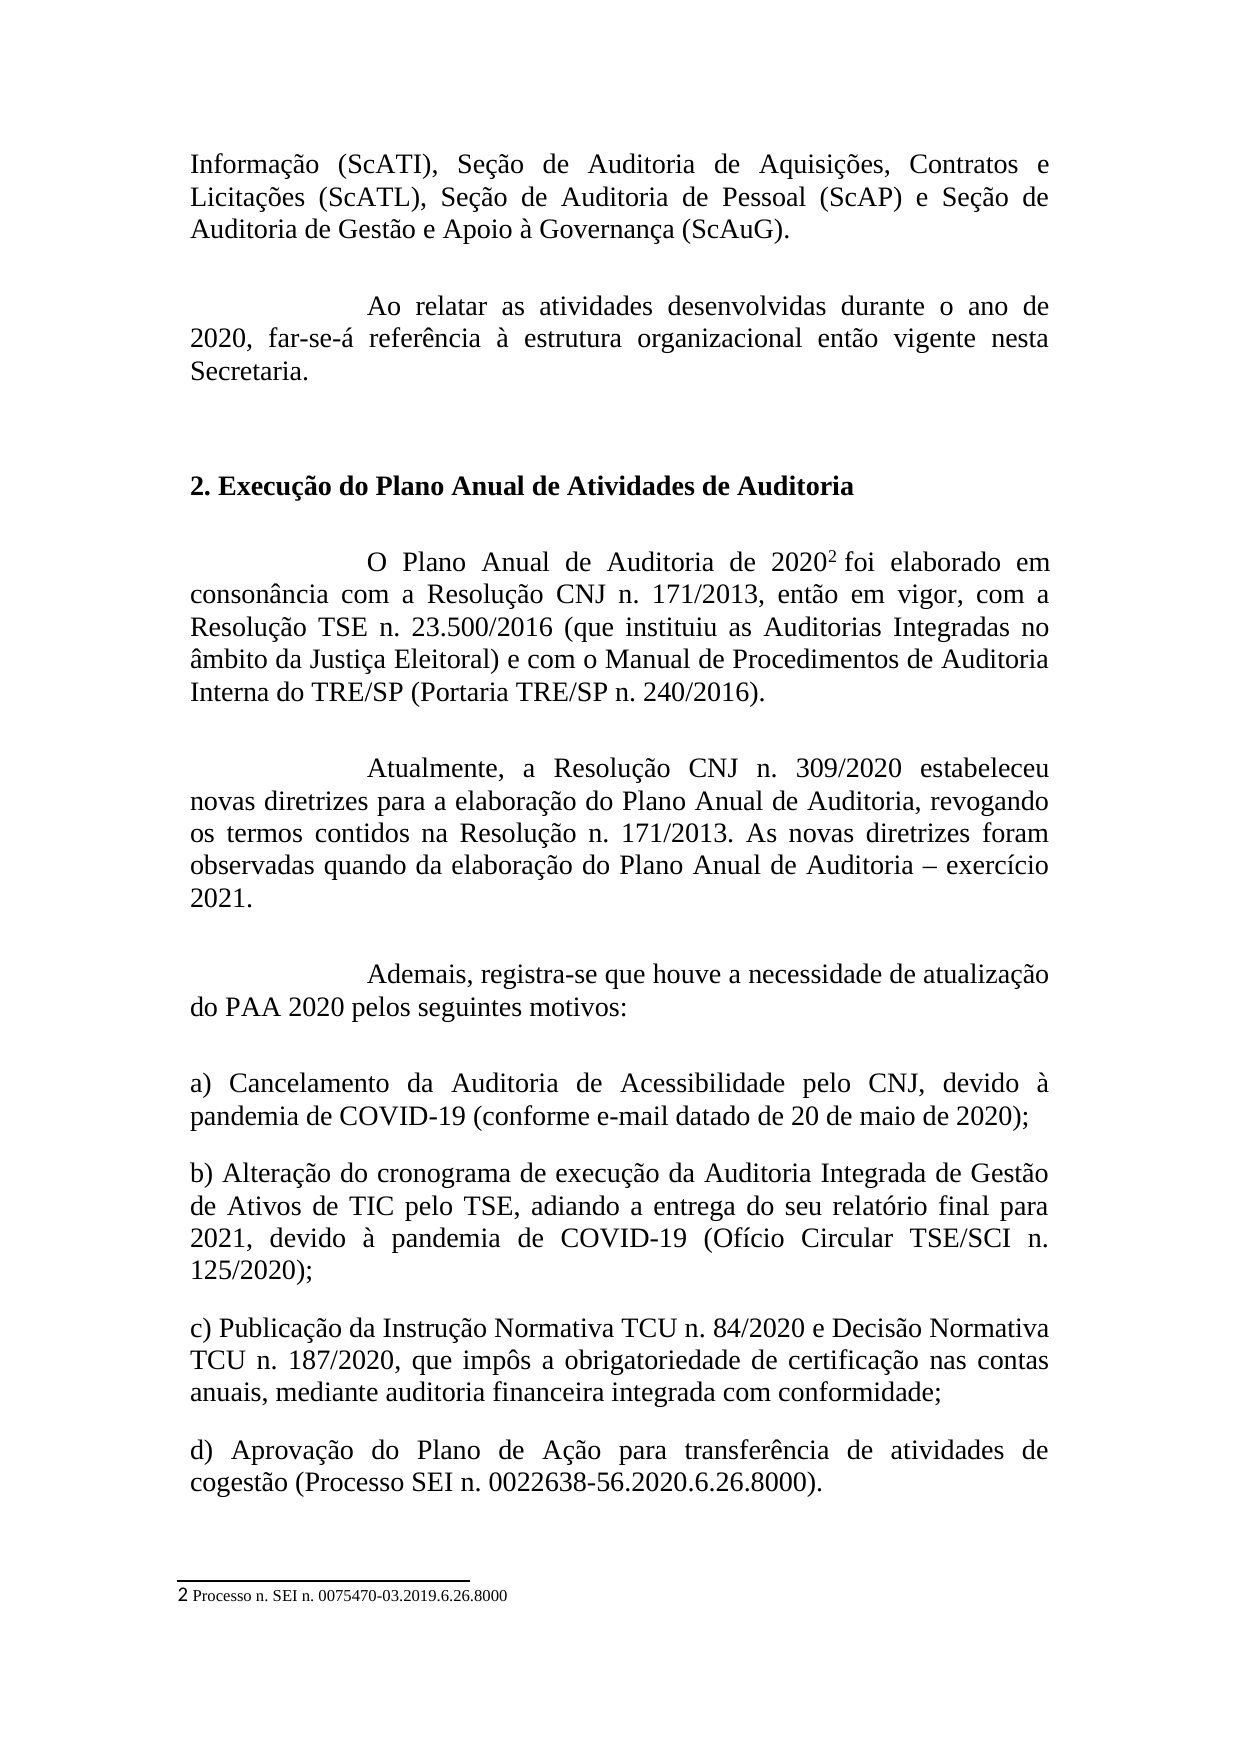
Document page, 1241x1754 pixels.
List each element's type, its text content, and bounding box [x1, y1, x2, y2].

text Informação (ScATI), Seção de Auditoria de Aquisições, Contratos e Licitações (ScATL), Seção de Auditoria de Pessoal (ScAP) e Seção de Auditoria de Gestão e Apoio à Governança (ScAuG). [190, 148, 1051, 245]
text c) Publicação da Instrução Normativa TCU n. 84/2020 e Decisão Normativa TCU n. 187/2020, que impôs a obrigatoriedade de certificação nas contas anuais, mediante auditoria financeira integrada com conformidade; [190, 1311, 1051, 1408]
text d) Aprovação do Plano de Ação para transferência de atividades de cogestão (Processo SEI n. 0022638-56.2020.6.26.8000). [190, 1433, 1051, 1498]
text 2. Execução do Plano Anual de Atividades de Auditoria [190, 468, 1051, 501]
text Ademais, registra-se que houve a necessidade de atualização do PAA 2020 pelos seguintes motivos: [190, 957, 1051, 1022]
text b) Alteração do cronograma de execução da Auditoria Integrada de Gestão de Ativos de TIC pelo TSE, adiando a entrega do seu relatório final para 2021, devido à pandemia de COVID-19 (Ofício Circular TSE/SCI n. 125/2020); [190, 1156, 1051, 1286]
text Atualmente, a Resolução CNJ n. 309/2020 estabeleceu novas diretrizes para a elaboração do Plano Anual de Auditoria, revogando os termos contidos na Resolução n. 171/2013. As novas diretrizes foram observadas quando da elaboração do Plano Anual de Auditoria – exercício 2021. [190, 751, 1051, 913]
text Ao relatar as atividades desenvolvidas durante o ano de 2020, far-se-á referência à estrutura organizacional então vigente nesta Secretaria. [190, 289, 1051, 386]
text Processo n. SEI n. 0075470-03.2019.6.26.8000 [177, 1581, 1063, 1606]
text a) Cancelamento da Auditoria de Acessibilidade pelo CNJ, devido à pandemia de COVID-19 (conforme e-mail datado de 20 de maio de 2020); [190, 1066, 1051, 1131]
text O Plano Anual de Auditoria de 2020 foi elaborado em consonância com a Resolução CNJ n. 171/2013, então em vigor, com a Resolução TSE n. 23.500/2016 (que instituiu as Auditorias Integradas no âmbito da Justiça Eleitoral) e com o Manual de Procedimentos de Auditoria Interna do TRE/SP (Portaria TRE/SP n. 240/2016). [190, 545, 1051, 707]
